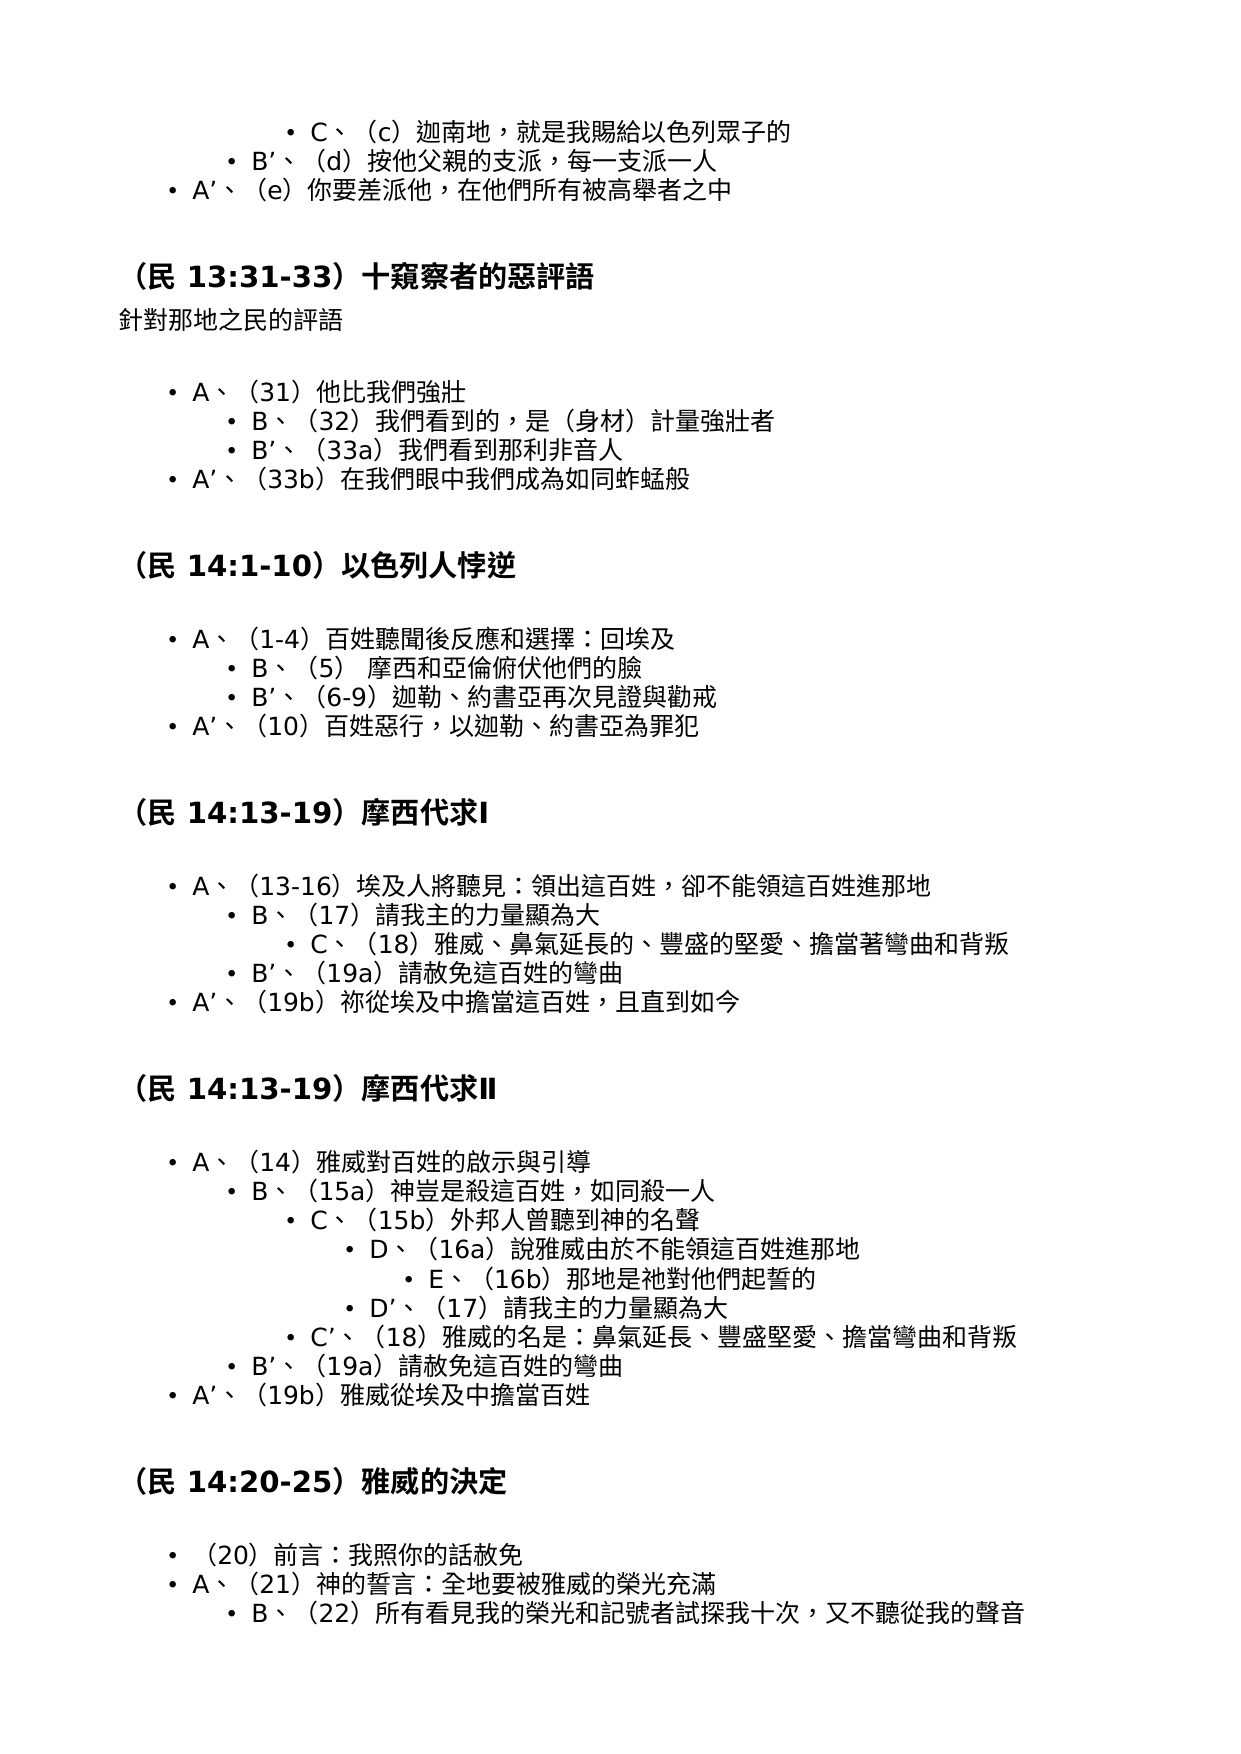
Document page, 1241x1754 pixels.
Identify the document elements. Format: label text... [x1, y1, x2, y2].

list A、（31）他比我們強壯 [177, 378, 1122, 407]
subtitle （民 14:20-25）雅威的決定 [118, 1465, 1122, 1499]
list E、（16b）那地是祂對他們起誓的 [413, 1265, 1122, 1294]
list B’、（19a）請赦免這百姓的彎曲 [236, 1352, 1122, 1381]
list B、（22）所有看見我的榮光和記號者試探我十次，又不聽從我的聲音 [236, 1599, 1122, 1628]
list A’、（10）百姓惡行，以迦勒、約書亞為罪犯 [177, 712, 1122, 741]
list B’、（6-9）迦勒、約書亞再次見證與勸戒 [236, 683, 1122, 712]
list B’、（d）按他父親的支派，每一支派一人 [236, 147, 1122, 176]
list D’、（17）請我主的力量顯為大 [354, 1294, 1122, 1323]
subtitle （民 14:1-10）以色列人悖逆 [118, 549, 1122, 583]
subtitle （民 14:13-19）摩西代求Ⅰ [118, 796, 1122, 830]
list A、（1-4）百姓聽聞後反應和選擇：回埃及 [177, 625, 1122, 654]
subtitle （民 13:31-33）十窺察者的惡評語 [118, 260, 1122, 294]
list B、（15a）神豈是殺這百姓，如同殺一人 [236, 1177, 1122, 1206]
text 針對那地之民的評語 [118, 307, 1122, 336]
list D、（16a）說雅威由於不能領這百姓進那地 [354, 1236, 1122, 1265]
list C、（18）雅威、鼻氣延長的、豐盛的堅愛、擔當著彎曲和背叛 [295, 930, 1122, 959]
list C、（15b）外邦人曾聽到神的名聲 [295, 1206, 1122, 1236]
list A’、（19b）雅威從埃及中擔當百姓 [177, 1381, 1122, 1411]
list B’、（19a）請赦免這百姓的彎曲 [236, 959, 1122, 988]
list （20）前言：我照你的話赦免 [177, 1541, 1122, 1570]
subtitle （民 14:13-19）摩西代求Ⅱ [118, 1072, 1122, 1106]
list A、（21）神的誓言：全地要被雅威的榮光充滿 [177, 1570, 1122, 1599]
list A、（13-16）埃及人將聽見：領出這百姓，卻不能領這百姓進那地 [177, 872, 1122, 901]
list B、（17）請我主的力量顯為大 [236, 901, 1122, 930]
list B、（32）我們看到的，是（身材）計量強壯者 [236, 407, 1122, 436]
list A’、（33b）在我們眼中我們成為如同蚱蜢般 [177, 465, 1122, 494]
list C’、（18）雅威的名是：鼻氣延長、豐盛堅愛、擔當彎曲和背叛 [295, 1323, 1122, 1352]
list A’、（e）你要差派他，在他們所有被高舉者之中 [177, 176, 1122, 206]
list B、（5） 摩西和亞倫俯伏他們的臉 [236, 654, 1122, 683]
list A、（14）雅威對百姓的啟示與引導 [177, 1148, 1122, 1177]
list C、（c）迦南地，就是我賜給以色列眾子的 [295, 118, 1122, 147]
list A’、（19b）祢從埃及中擔當這百姓，且直到如今 [177, 988, 1122, 1018]
list B’、（33a）我們看到那利非音人 [236, 436, 1122, 465]
